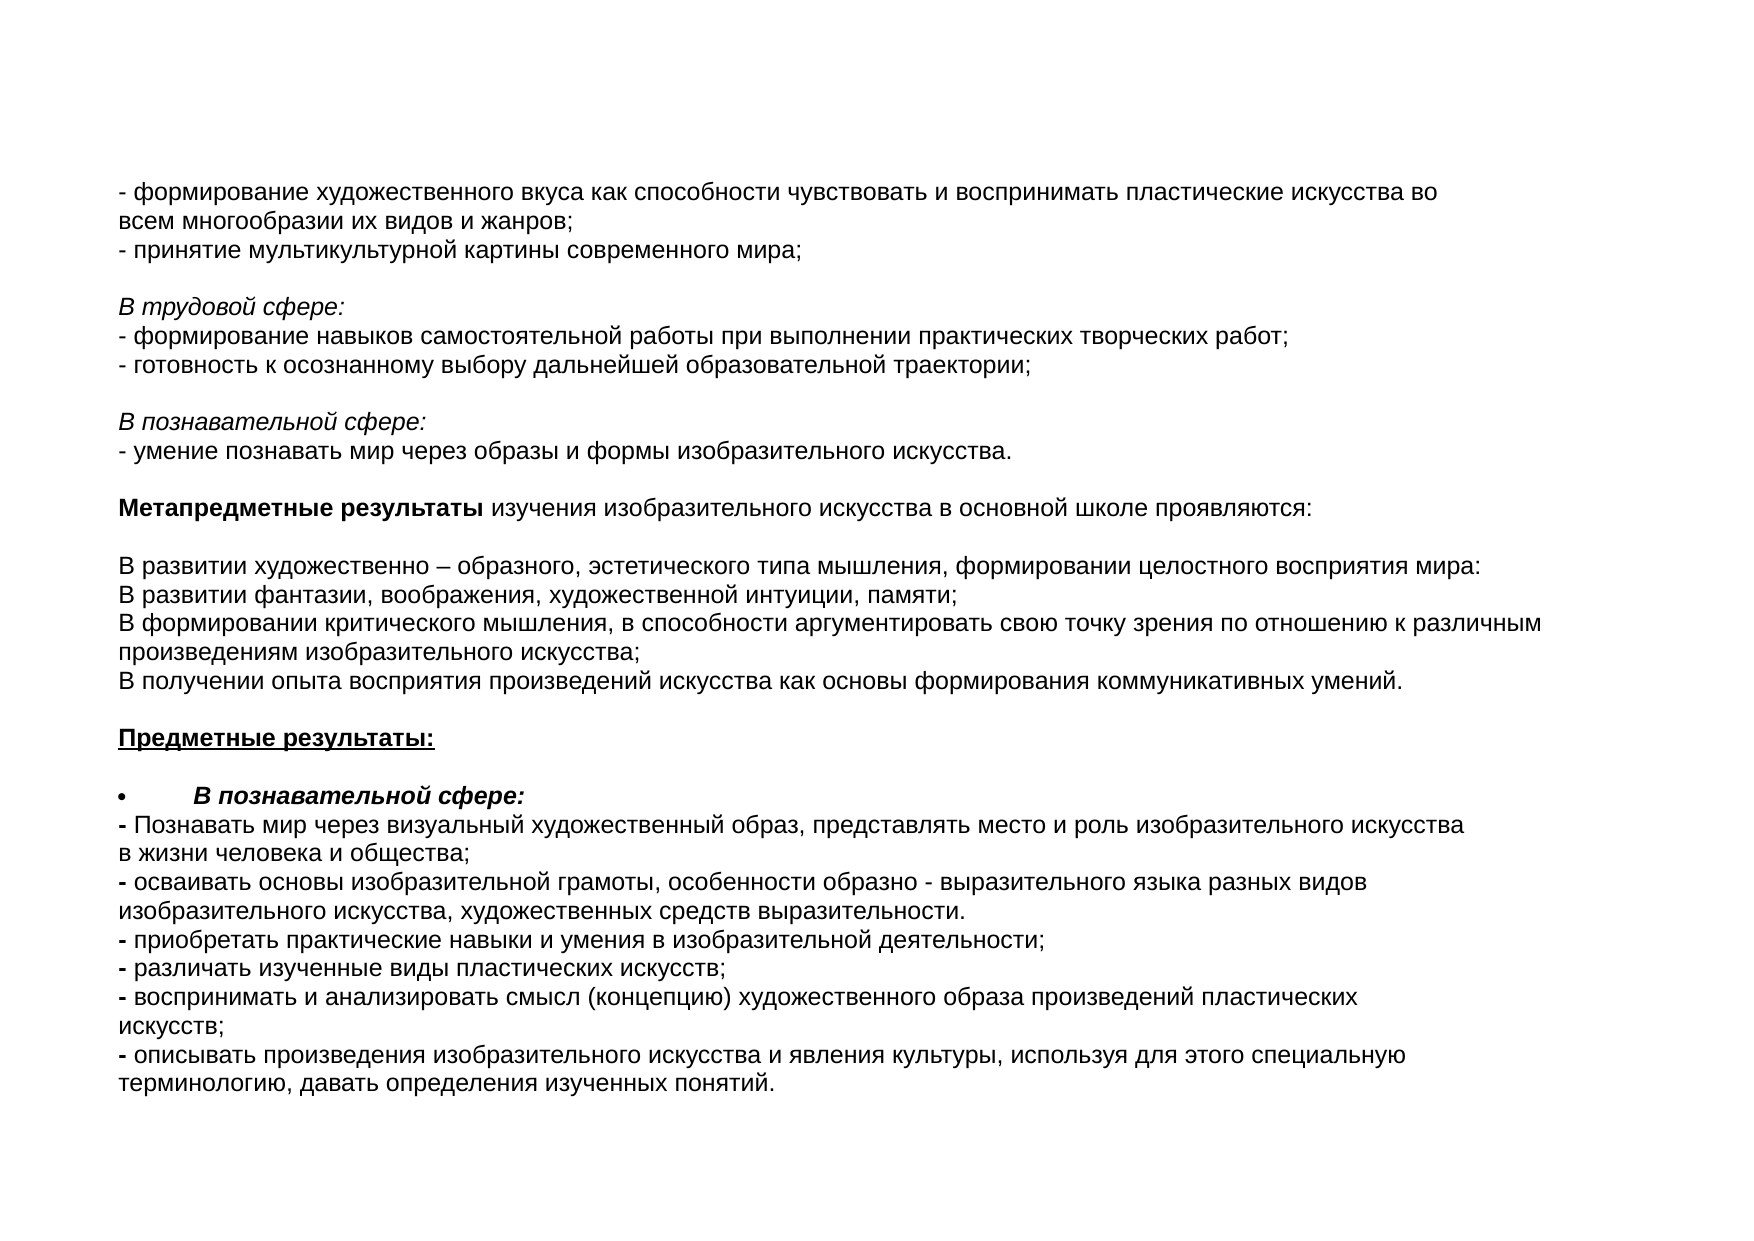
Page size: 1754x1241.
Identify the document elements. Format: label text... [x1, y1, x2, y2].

text - формирование художественного вкуса как способности чувствовать и воспринимать пластические искусства во [118, 177, 1636, 206]
text изобразительного искусства, художественных средств выразительности. [118, 896, 1636, 925]
text В познавательной сфере: [118, 407, 1636, 436]
text - приобретать практические навыки и умения в изобразительной деятельности; [118, 925, 1636, 953]
text Предметные результаты: [118, 723, 1636, 752]
text - различать изученные виды пластических искусств; [118, 953, 1636, 982]
text В получении опыта восприятия произведений искусства как основы формирования коммуникативных умений. [118, 666, 1636, 695]
text В развитии фантазии, воображения, художественной интуиции, памяти; [118, 580, 1636, 608]
text - готовность к осознанному выбору дальнейшей образовательной траектории; [118, 350, 1636, 378]
text Метапредметные результаты изучения изобразительного искусства в основной школе проявляются: [118, 493, 1636, 522]
text В формировании критического мышления, в способности аргументировать свою точку зрения по отношению к различным произведениям изобразительного искусства; [118, 608, 1636, 666]
text В трудовой сфере: [118, 292, 1636, 321]
list В познавательной сфере: [118, 781, 1636, 810]
text искусств; [118, 1011, 1636, 1040]
text - формирование навыков самостоятельной работы при выполнении практических творческих работ; [118, 321, 1636, 350]
text В развитии художественно – образного, эстетического типа мышления, формировании целостного восприятия мира: [118, 551, 1636, 580]
text - осваивать основы изобразительной грамоты, особенности образно - выразительного языка разных видов [118, 867, 1636, 896]
text - умение познавать мир через образы и формы изобразительного искусства. [118, 436, 1636, 465]
text всем многообразии их видов и жанров; [118, 206, 1636, 235]
text в жизни человека и общества; [118, 838, 1636, 867]
text терминологию, давать определения изученных понятий. [118, 1068, 1636, 1097]
text - описывать произведения изобразительного искусства и явления культуры, используя для этого специальную [118, 1040, 1636, 1068]
text - Познавать мир через визуальный художественный образ, представлять место и роль изобразительного искусства [118, 810, 1636, 838]
text - воспринимать и анализировать смысл (концепцию) художественного образа произведений пластических [118, 982, 1636, 1011]
text - принятие мультикультурной картины современного мира; [118, 235, 1636, 263]
